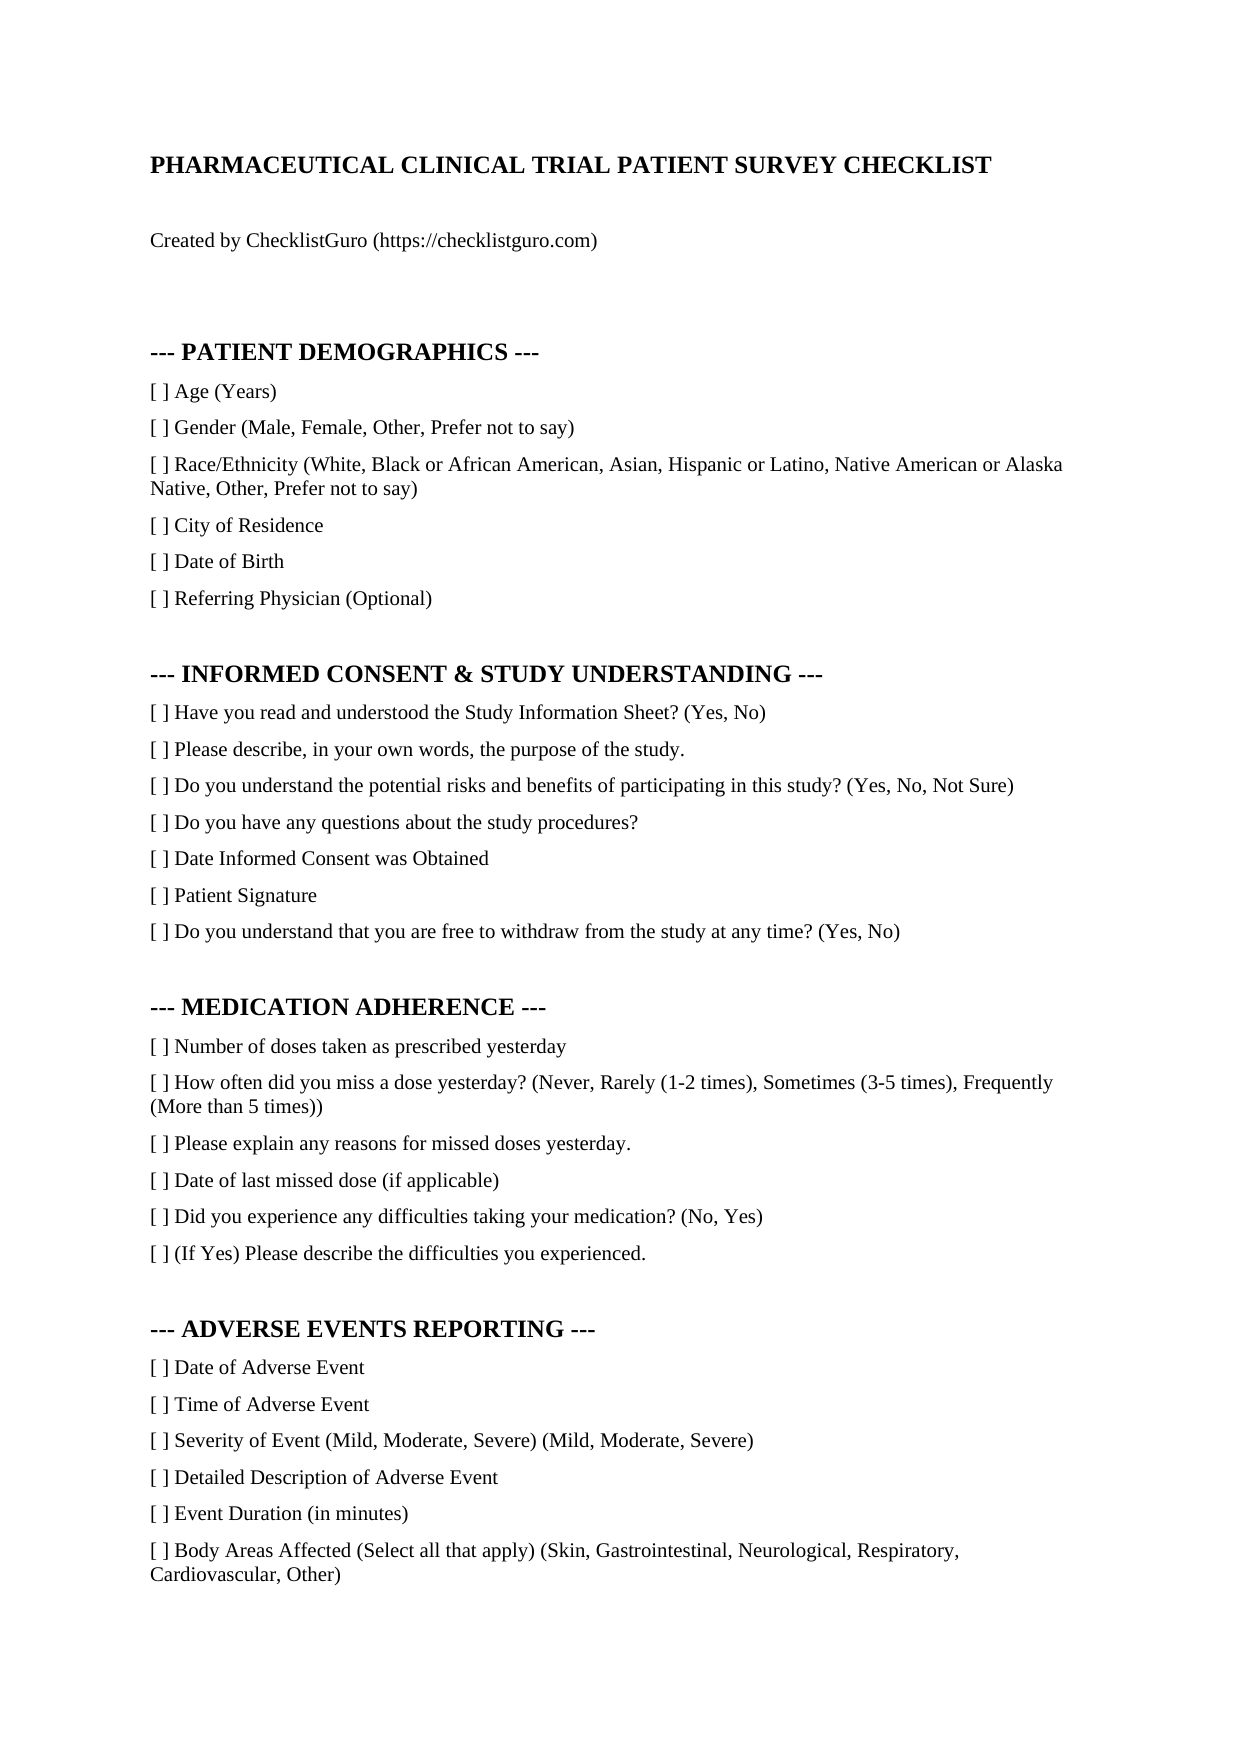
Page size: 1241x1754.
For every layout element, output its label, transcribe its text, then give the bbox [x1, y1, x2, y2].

text [ ] Date of Birth [150, 549, 1090, 573]
text [ ] Gender (Male, Female, Other, Prefer not to say) [150, 415, 1090, 439]
text [ ] Detailed Description of Adverse Event [150, 1465, 1090, 1489]
text [ ] City of Residence [150, 512, 1090, 537]
text --- MEDICATION ADHERENCE --- [150, 992, 1090, 1021]
text [ ] Event Duration (in minutes) [150, 1501, 1090, 1525]
text [ ] Body Areas Affected (Select all that apply) (Skin, Gastrointestinal, Neurological, Respiratory, Cardiovascular, Other) [150, 1538, 1090, 1586]
text [ ] Date Informed Consent was Obtained [150, 846, 1090, 870]
text --- INFORMED CONSENT & STUDY UNDERSTANDING --- [150, 659, 1090, 687]
text [ ] Have you read and understood the Study Information Sheet? (Yes, No) [150, 700, 1090, 724]
text [ ] Please describe, in your own words, the purpose of the study. [150, 737, 1090, 761]
text Created by ChecklistGuro (https://checklistguro.com) [150, 228, 1090, 252]
text --- ADVERSE EVENTS REPORTING --- [150, 1314, 1090, 1342]
text [ ] Do you understand that you are free to withdraw from the study at any time? (Yes, No) [150, 919, 1090, 943]
text [ ] Age (Years) [150, 379, 1090, 403]
text [ ] Do you have any questions about the study procedures? [150, 810, 1090, 834]
text [ ] Referring Physician (Optional) [150, 586, 1090, 610]
text [ ] (If Yes) Please describe the difficulties you experienced. [150, 1241, 1090, 1265]
text [ ] Number of doses taken as prescribed yesterday [150, 1034, 1090, 1058]
text [ ] How often did you miss a dose yesterday? (Never, Rarely (1-2 times), Sometimes (3-5 times), Frequently (More than 5 times)) [150, 1070, 1090, 1118]
text [ ] Please explain any reasons for missed doses yesterday. [150, 1131, 1090, 1155]
text [ ] Race/Ethnicity (White, Black or African American, Asian, Hispanic or Latino, Native American or Alaska Native, Other, Prefer not to say) [150, 452, 1090, 500]
text [ ] Severity of Event (Mild, Moderate, Severe) (Mild, Moderate, Severe) [150, 1428, 1090, 1452]
text [ ] Date of Adverse Event [150, 1355, 1090, 1379]
text [ ] Time of Adverse Event [150, 1392, 1090, 1416]
text [ ] Patient Signature [150, 883, 1090, 907]
text [ ] Do you understand the potential risks and benefits of participating in this study? (Yes, No, Not Sure) [150, 773, 1090, 797]
text --- PATIENT DEMOGRAPHICS --- [150, 337, 1090, 366]
text [ ] Did you experience any difficulties taking your medication? (No, Yes) [150, 1204, 1090, 1228]
text PHARMACEUTICAL CLINICAL TRIAL PATIENT SURVEY CHECKLIST [150, 150, 1090, 179]
text [ ] Date of last missed dose (if applicable) [150, 1167, 1090, 1192]
